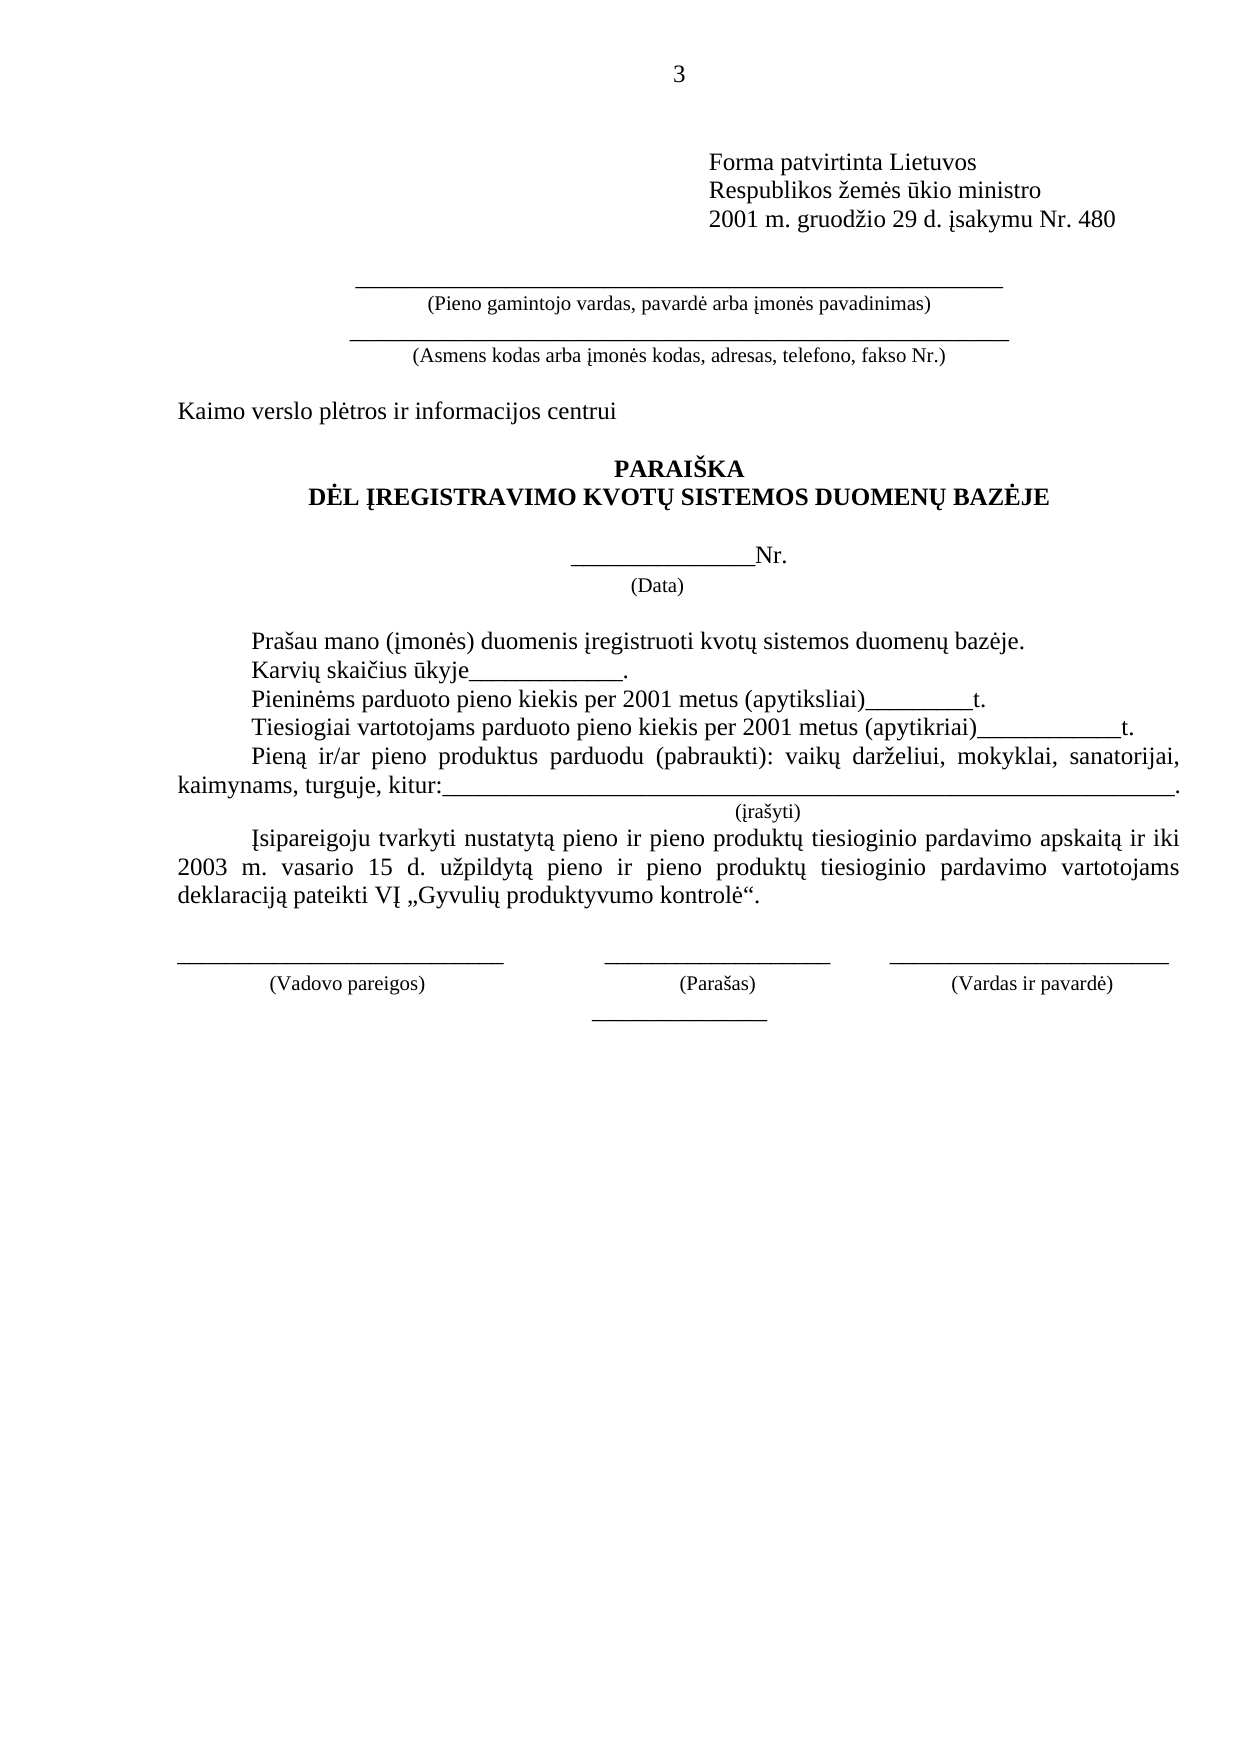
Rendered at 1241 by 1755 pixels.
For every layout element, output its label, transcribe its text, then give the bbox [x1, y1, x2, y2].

text Tiesiogiai vartotojams parduoto pieno kiekis per 2001 metus (apytikriai) t. [177, 712, 1181, 741]
text (Asmens kodas arba įmonės kodas, adresas, telefono, fakso Nr.) [177, 343, 1181, 367]
text Nr. [177, 540, 1181, 569]
text (Vadovo pareigos) (Parašas) (Vardas ir pavardė) [177, 967, 1181, 995]
text Pieną ir/ar pieno produktus parduodu (pabraukti): vaikų darželiui, mokyklai, sanatorijai, kaimynams, turguje, kitur: . [177, 741, 1181, 799]
text (Data) [177, 569, 1181, 597]
text DĖL ĮREGISTRAVIMO KVOTŲ SISTEMOS DUOMENŲ BAZĖJE [177, 482, 1181, 511]
text Karvių skaičius ūkyje . [177, 655, 1181, 684]
text Kaimo verslo plėtros ir informacijos centrui [177, 396, 1181, 425]
text Įsipareigoju tvarkyti nustatytą pieno ir pieno produktų tiesioginio pardavimo apskaitą ir iki 2003 m. vasario 15 d. užpildytą pieno ir pieno produktų tiesioginio pardavimo vartotojams deklaraciją pateikti VĮ „Gyvulių produktyvumo kontrolė“. [177, 823, 1181, 909]
text Pieninėms parduoto pieno kiekis per 2001 metus (apytiksliai) t. [177, 684, 1181, 712]
text PARAIŠKA [177, 454, 1181, 482]
text (įrašyti) [177, 799, 1181, 823]
text Respublikos žemės ūkio ministro [177, 176, 1181, 204]
text Forma patvirtinta Lietuvos [177, 147, 1181, 176]
text 2001 m. gruodžio 29 d. įsakymu Nr. 480 [177, 204, 1181, 233]
text Prašau mano (įmonės) duomenis įregistruoti kvotų sistemos duomenų bazėje. [177, 626, 1181, 655]
text ______________ [177, 995, 1181, 1024]
text (Pieno gamintojo vardas, pavardė arba įmonės pavadinimas) [177, 291, 1181, 315]
